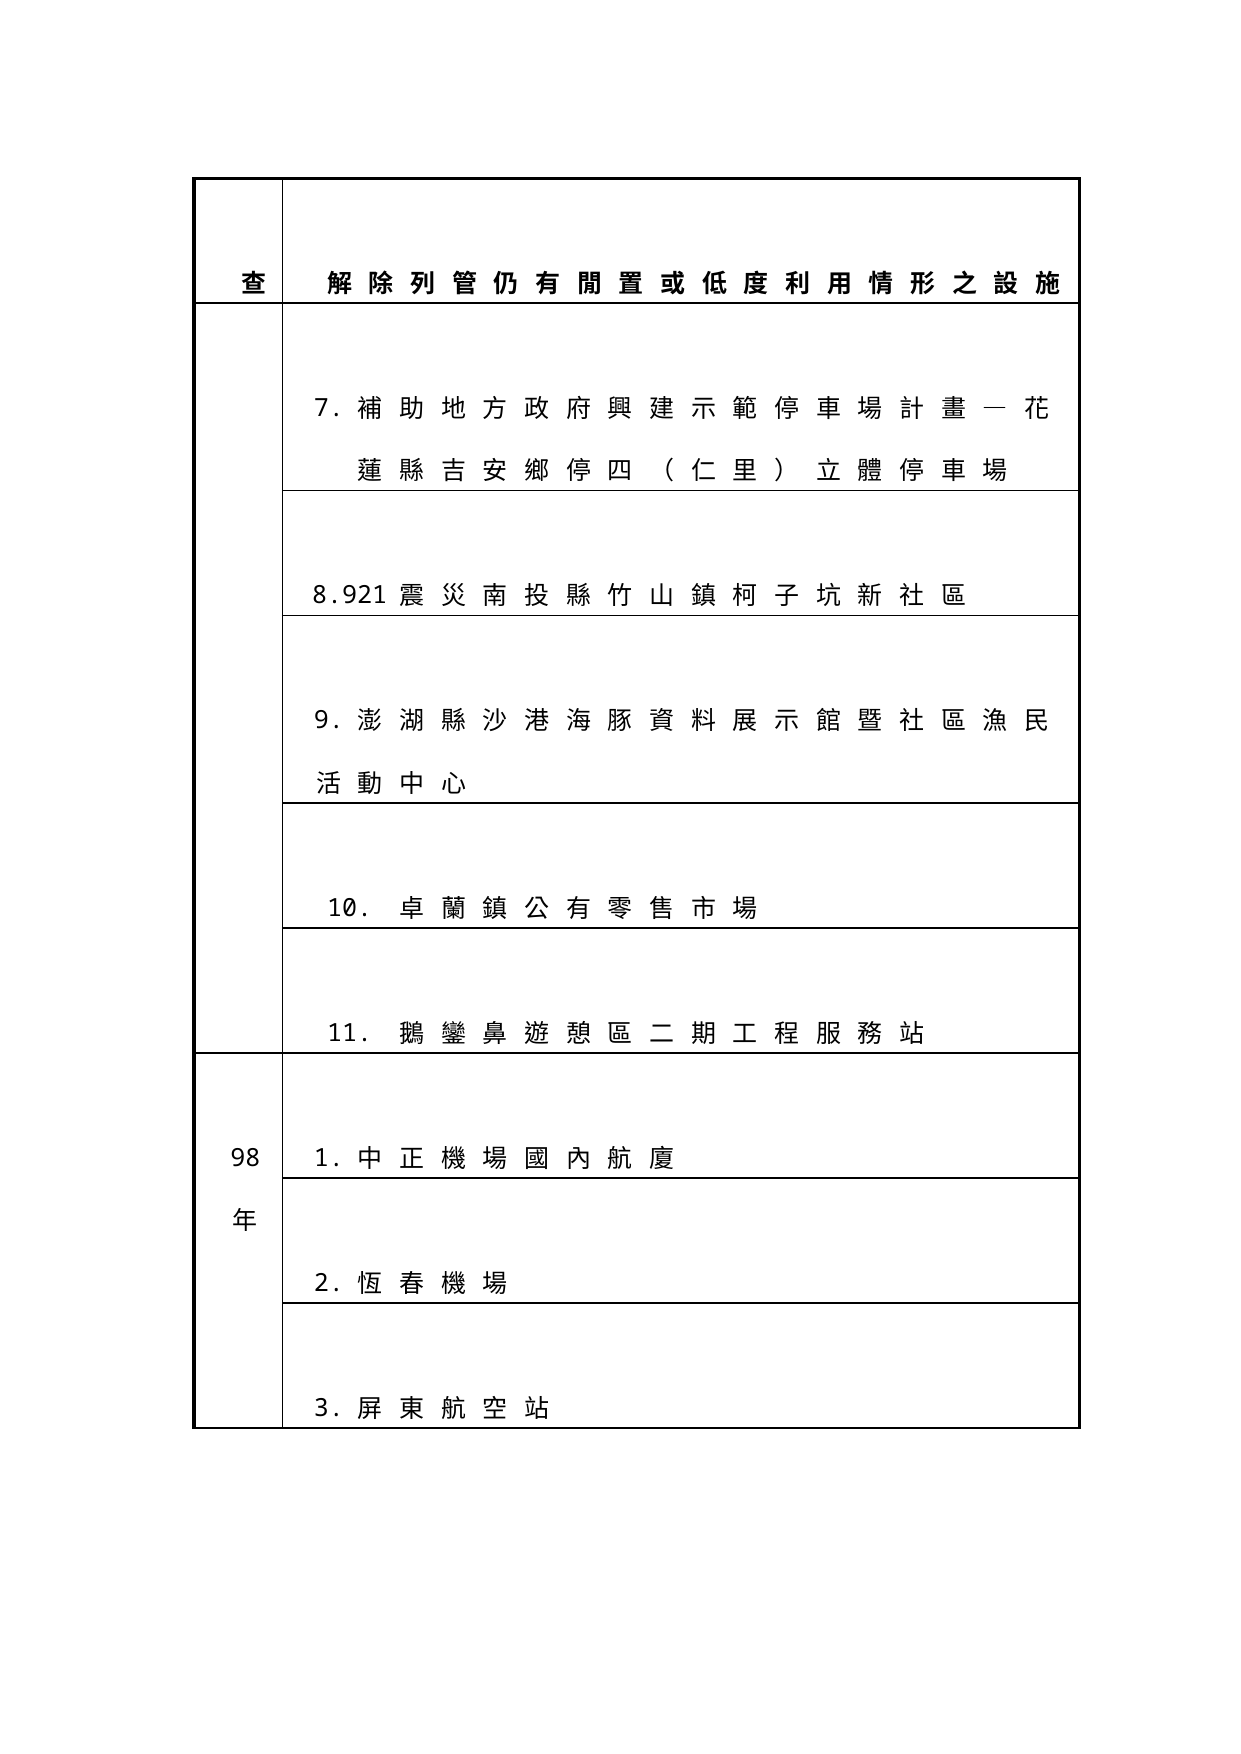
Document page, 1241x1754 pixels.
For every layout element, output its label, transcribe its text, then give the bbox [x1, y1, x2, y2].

table_cell 2.恆春機場 [283, 1179, 1078, 1302]
table_cell 7.補助地方政府興建示範停車場計畫—花蓮縣吉安鄉停四（仁里）立體停車場 [283, 304, 1078, 490]
table_cell 11.鵝鑾鼻遊憩區二期工程服務站 [283, 929, 1078, 1052]
table_header 解除列管仍有閒置或低度利用情形之設施 [283, 180, 1078, 302]
table_cell 9.澎湖縣沙港海豚資料展示館暨社區漁民活動中心 [283, 616, 1078, 802]
table_header 查核 年度 [196, 180, 282, 302]
table_cell 1.中正機場國內航廈 [283, 1054, 1078, 1177]
table_cell 8.921震災南投縣竹山鎮柯子坑新社區 [283, 491, 1078, 615]
table_cell 10.卓蘭鎮公有零售市場 [283, 804, 1078, 927]
table_cell 3.屏東航空站 [283, 1304, 1078, 1427]
table_cell [196, 304, 282, 1052]
table_cell 98年 [196, 1054, 282, 1427]
